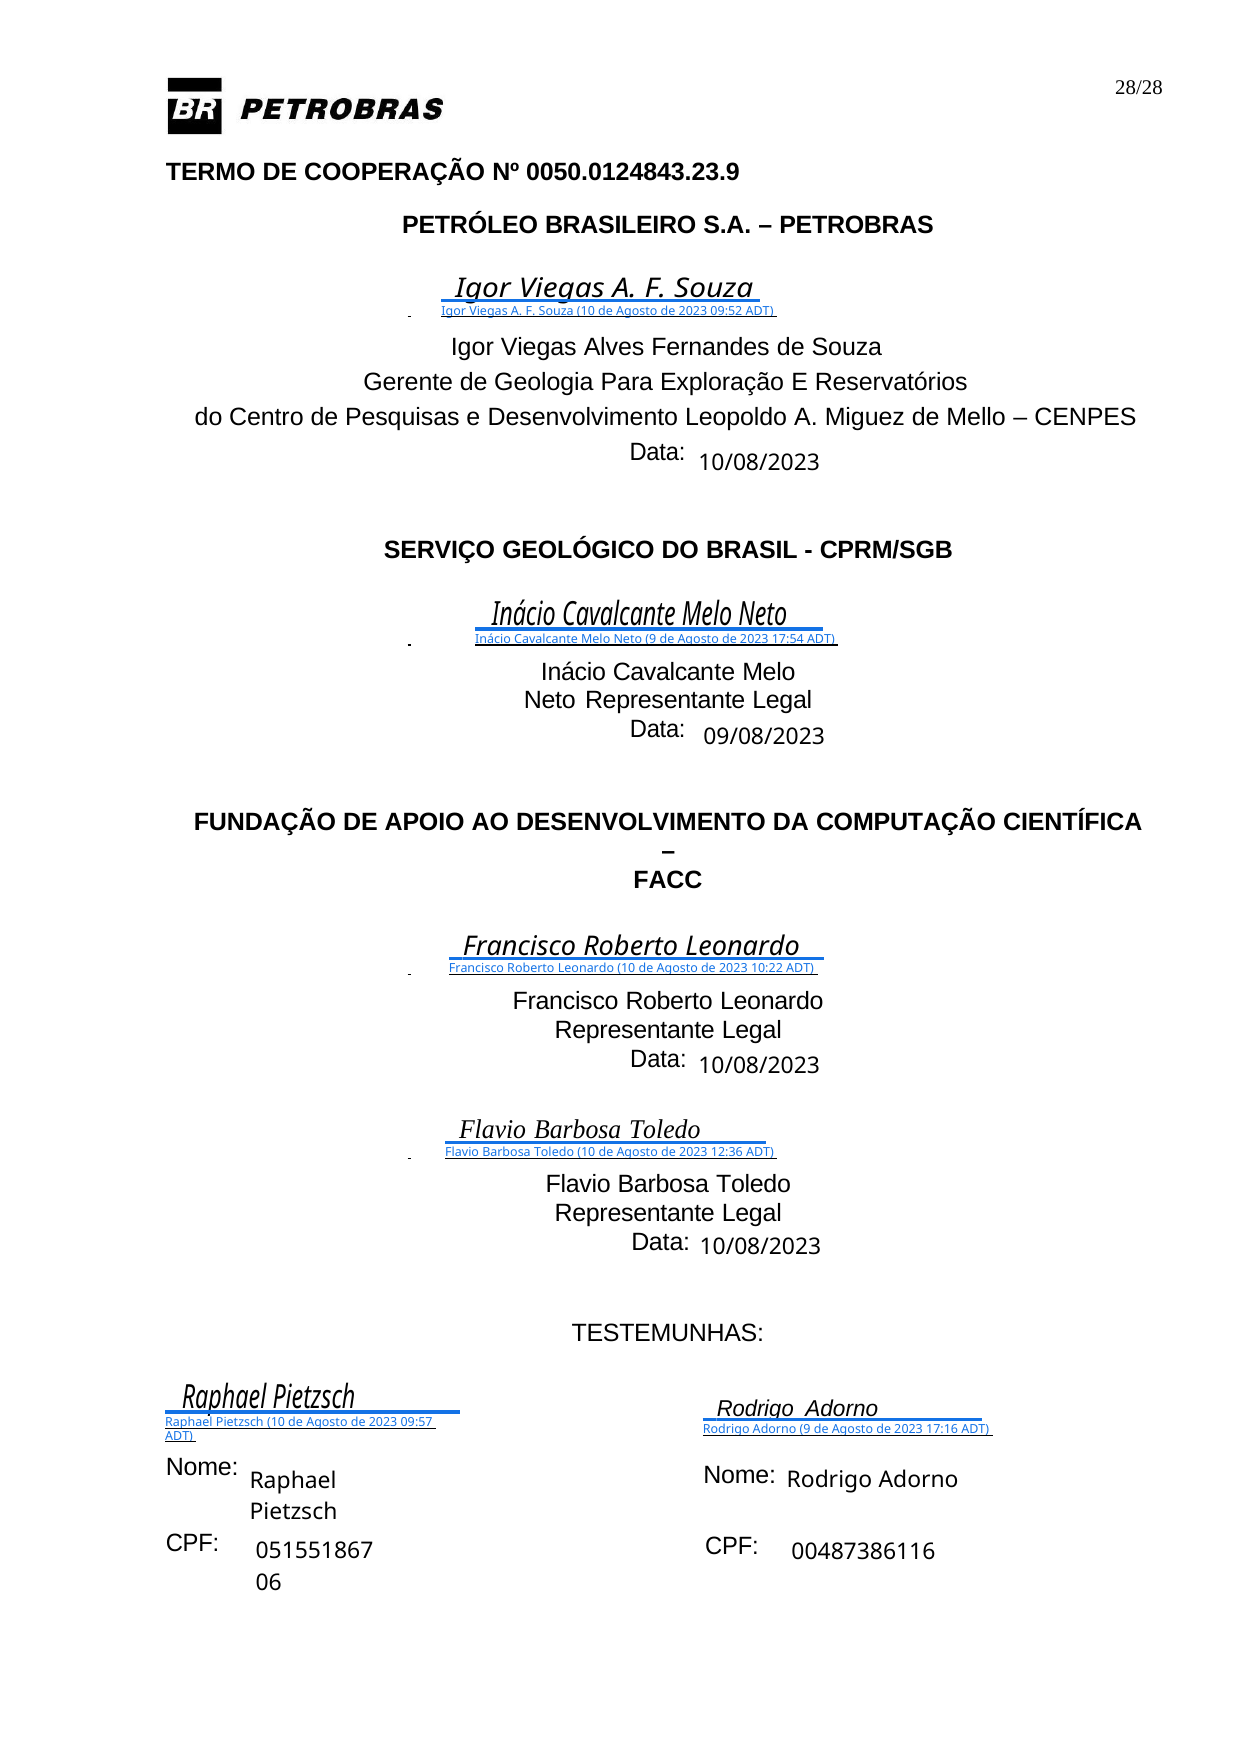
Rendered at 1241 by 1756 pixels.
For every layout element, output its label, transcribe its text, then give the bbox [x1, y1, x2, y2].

text Nome: [166, 1452, 238, 1480]
text TESTEMUNHAS: [183, 1318, 1152, 1347]
text Rodrigo Adorno [703, 1396, 1174, 1422]
text Rodrigo Adorno (9 de Agosto de 2023 17:16 ADT) [703, 1422, 1174, 1437]
text 10/08/2023 [698, 446, 1174, 477]
text Data: [154, 714, 685, 743]
text FACC [183, 865, 1152, 893]
text Francisco Roberto Leonardo Representante Legal [512, 986, 824, 1043]
text Raphael Pietzsch [249, 1464, 414, 1526]
text PETRÓLEO BRASILEIRO S.A. – PETROBRAS [402, 210, 1174, 238]
text Data: 10/08/2023 [300, 1227, 1152, 1261]
text do Centro de Pesquisas e Desenvolvimento Leopoldo A. Miguez de Mello – CENPES [194, 401, 1174, 430]
text 05155186706 [255, 1534, 378, 1597]
subtitle SERVIÇO GEOLÓGICO DO BRASIL - CPRM/SGB [384, 535, 1174, 564]
subtitle Raphael Pietzsch [165, 1379, 460, 1410]
subtitle TERMO DE COOPERAÇÃO Nº 0050.0124843.23.9 [166, 157, 1174, 186]
text Francisco Roberto Leonardo [449, 931, 1174, 961]
text 09/08/2023 [703, 720, 1174, 751]
text Francisco Roberto Leonardo (10 de Agosto de 2023 10:22 ADT) [407, 961, 1174, 976]
text Data: [154, 436, 685, 465]
text CPF: [705, 1531, 765, 1559]
text Nome: Rodrigo Adorno [703, 1460, 1174, 1494]
text Igor Viegas A. F. Souza (10 de Agosto de 2023 09:52 ADT) [407, 304, 1174, 318]
text Inácio Cavalcante Melo Neto [475, 596, 1174, 632]
subtitle Flavio Barbosa Toledo [445, 1115, 1174, 1145]
text Inácio Cavalcante Melo Neto Representante Legal [512, 657, 824, 714]
text 10/08/2023 [698, 1049, 1174, 1080]
text Data: [154, 1043, 686, 1072]
text 00487386116 [791, 1535, 1174, 1566]
subtitle FUNDAÇÃO DE APOIO AO DESENVOLVIMENTO DA COMPUTAÇÃO CIENTÍFICA – [183, 807, 1152, 865]
text Igor Viegas A. F. Souza [441, 274, 1174, 304]
text Inácio Cavalcante Melo Neto (9 de Agosto de 2023 17:54 ADT) [407, 632, 1174, 646]
text Flavio Barbosa Toledo (10 de Agosto de 2023 12:36 ADT) [407, 1145, 1174, 1159]
text Raphael Pietzsch (10 de Agosto de 2023 09:57 ADT) [165, 1416, 460, 1443]
text Flavio Barbosa Toledo Representante Legal [512, 1169, 824, 1227]
text Igor Viegas Alves Fernandes de Souza Gerente de Geologia Para Exploração E Reservatórios [363, 332, 973, 396]
text CPF: [166, 1528, 228, 1557]
